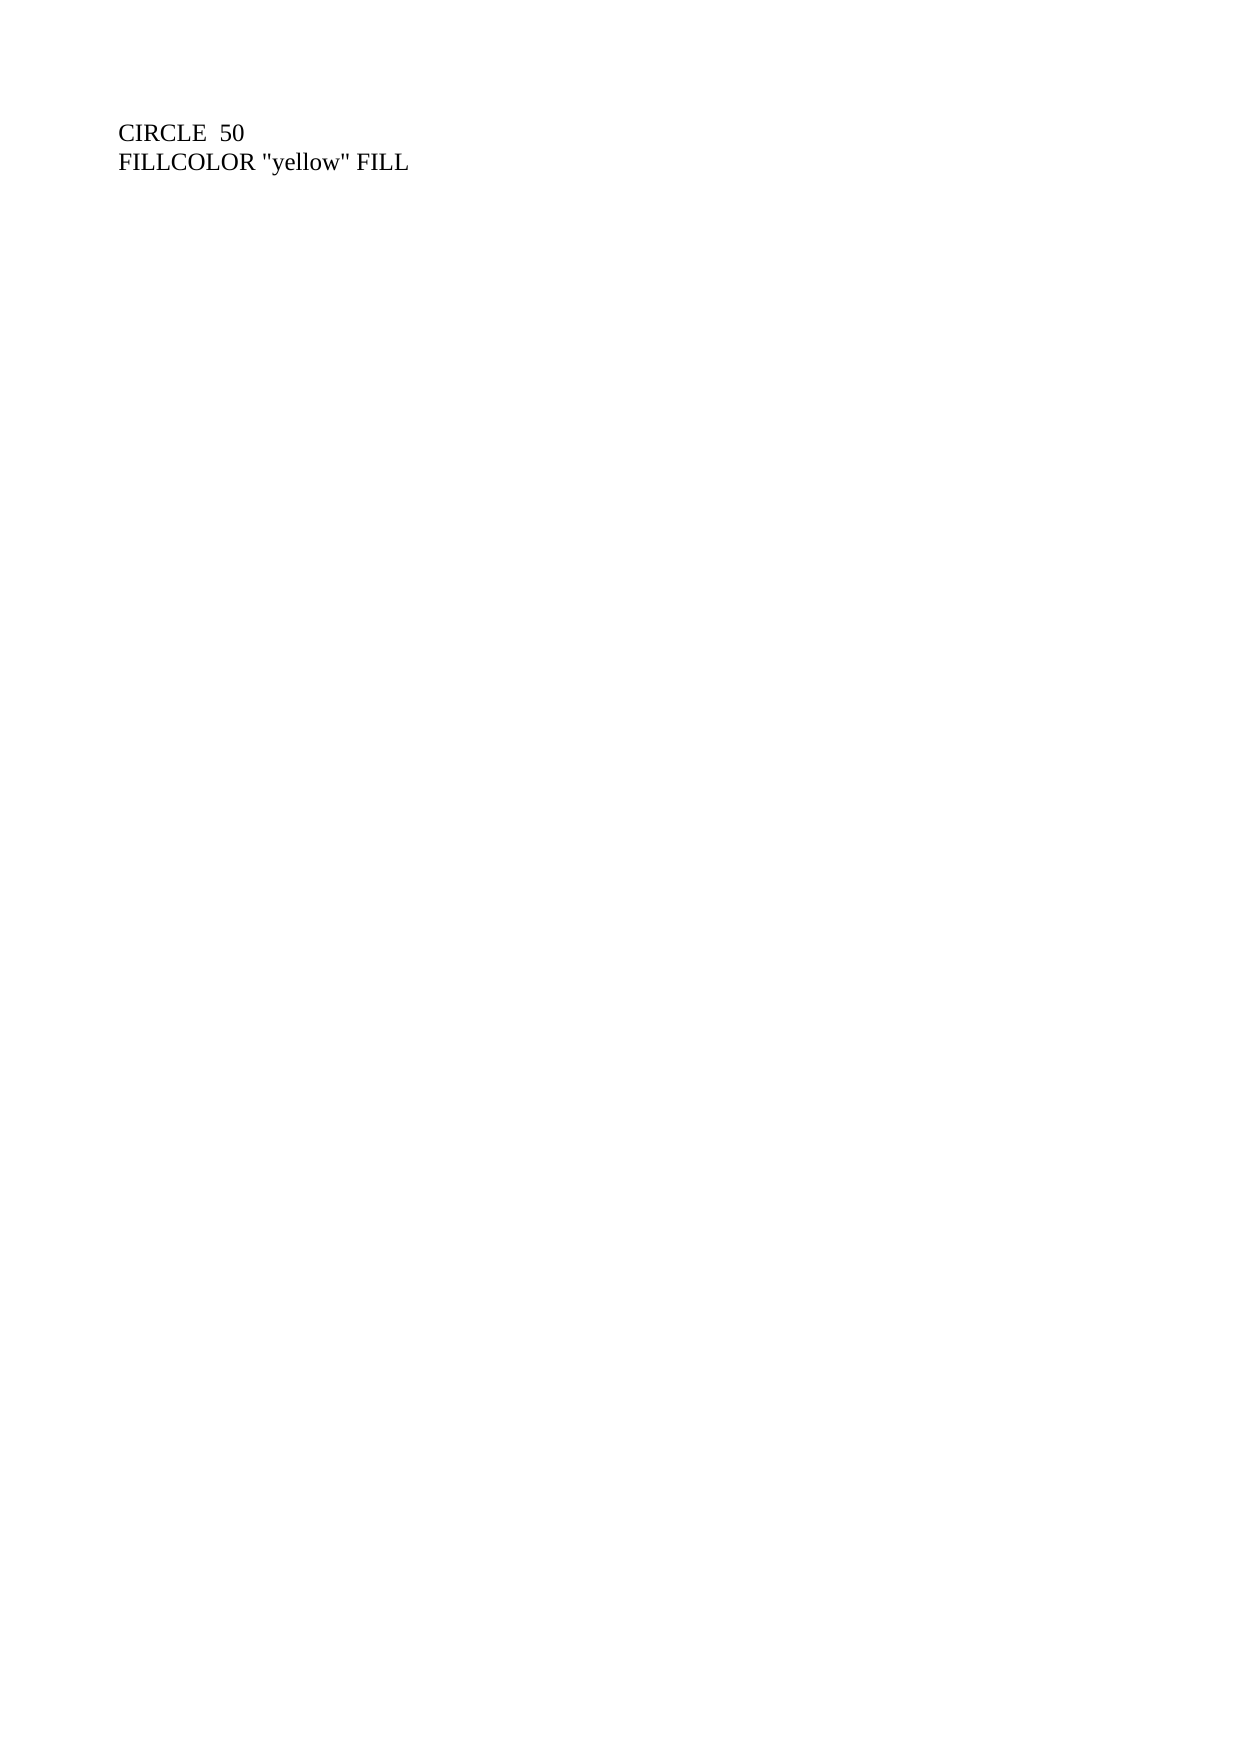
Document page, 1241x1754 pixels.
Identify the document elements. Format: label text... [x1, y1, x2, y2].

text FILLCOLOR "yellow" FILL [118, 147, 1122, 176]
text CIRCLE 50 [118, 118, 1122, 147]
